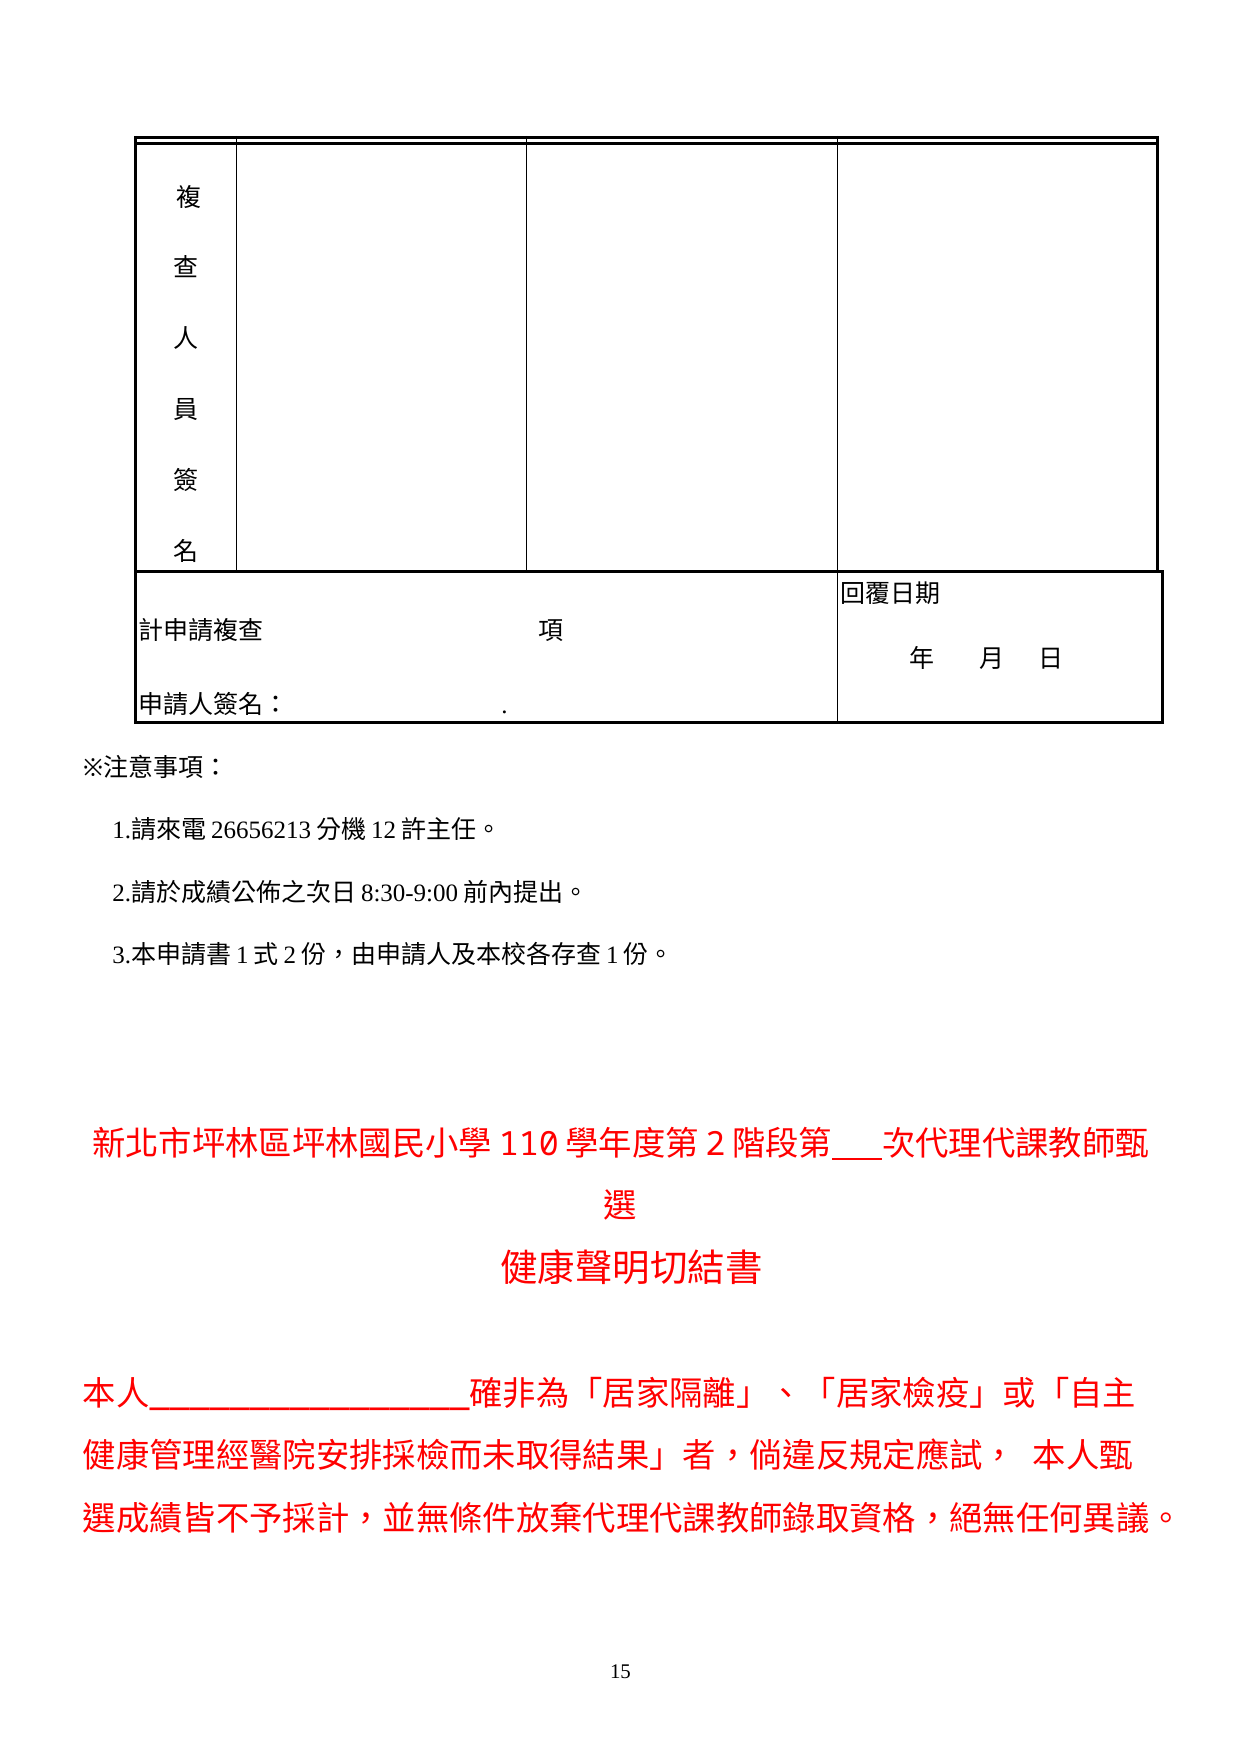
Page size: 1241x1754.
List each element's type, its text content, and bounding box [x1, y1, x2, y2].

text 新北市坪林區坪林國民小學110學年度第2階段第 次代理代課教師甄選 [83, 1099, 1157, 1224]
text 3.本申請書1式2份，由申請人及本校各存查1份。 [112, 911, 1157, 974]
table_cell [1159, 136, 1163, 570]
table_cell 複 查 人 員 簽 名 [137, 145, 236, 570]
table_cell 回覆日期 年 月 日 [838, 573, 1161, 721]
text 健康聲明切結書 [83, 1224, 1157, 1286]
text ※注意事項： [83, 724, 1157, 786]
table_cell [527, 145, 837, 570]
text 2.請於成績公佈之次日8:30-9:00前內提出。 [112, 849, 1157, 911]
table_cell [838, 145, 1156, 570]
table_cell 計申請複查 項 申請人簽名： . [137, 573, 837, 721]
table_cell [237, 145, 526, 570]
text 本人________________確非為「居家隔離」、「居家檢疫」或「自主健康管理經醫院安排採檢而未取得結果」者，倘違反規定應試， 本人甄選成績皆不予採計，並無條件放棄代理代課教師錄取資格，絕無任何異議。 [83, 1349, 1157, 1536]
text 1.請來電26656213分機12許主任。 [112, 786, 1157, 849]
